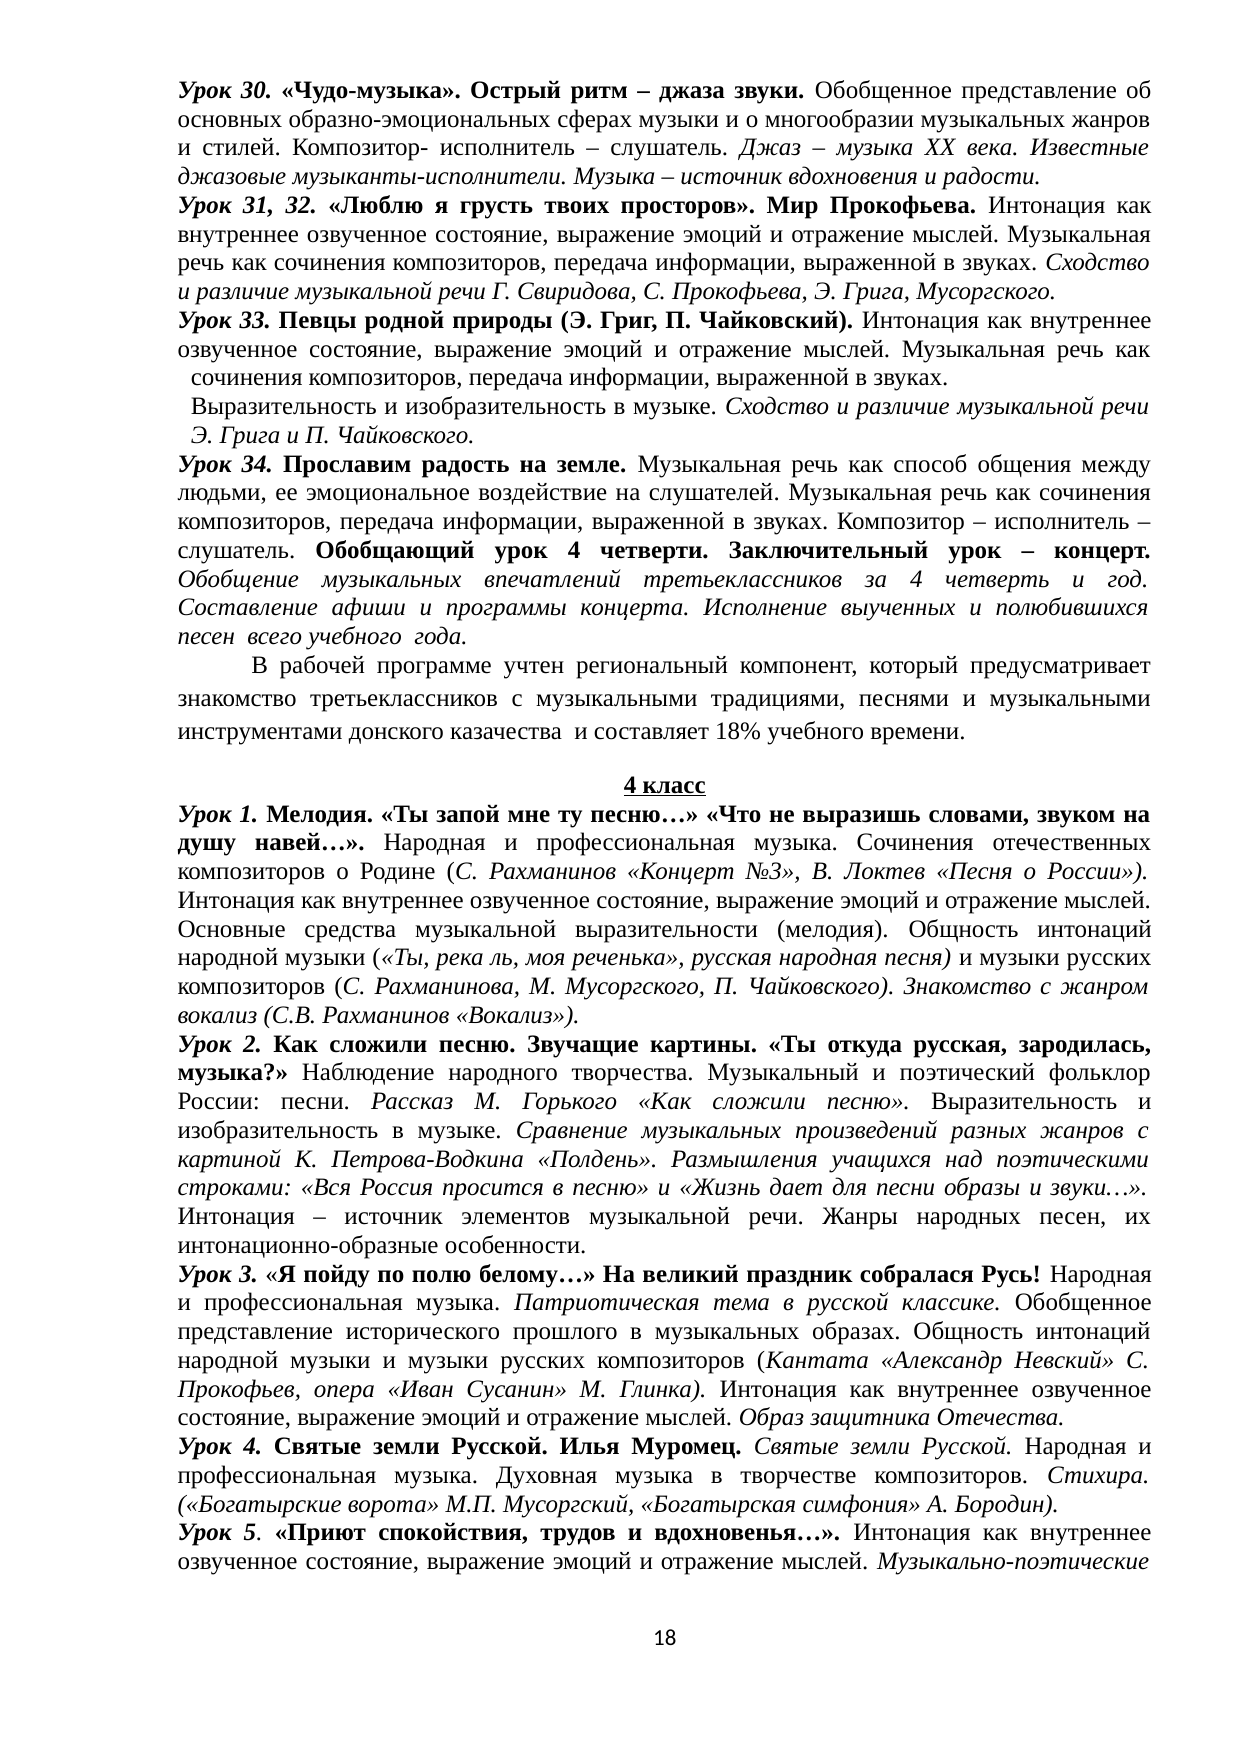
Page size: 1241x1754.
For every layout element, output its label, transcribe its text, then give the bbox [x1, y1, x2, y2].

text Урок 31, 32. «Люблю я грусть твоих просторов». Мир Прокофьева. Интонация как внутреннее озвученное состояние, выражение эмоций и отражение мыслей. Музыкальная речь как сочинения композиторов, передача информации, выраженной в звуках. Сходство и различие музыкальной речи Г. Свиридова, С. Прокофьева, Э. Грига, Мусоргского. [177, 190, 1152, 305]
text Выразительность и изобразительность в музыке. Сходство и различие музыкальной речи Э. Грига и П. Чайковского. [177, 381, 1152, 449]
text Урок 2. Как сложили песню. Звучащие картины. «Ты откуда русская, зародилась, музыка?» Наблюдение народного творчества. Музыкальный и поэтический фольклор России: песни. Рассказ М. Горького «Как сложили песню». Выразительность и изобразительность в музыке. Сравнение музыкальных произведений разных жанров с картиной К. Петрова-Водкина «Полдень». Размышления учащихся над поэтическими строками: «Вся Россия просится в песню» и «Жизнь дает для песни образы и звуки…». Интонация – источник элементов музыкальной речи. Жанры народных песен, их интонационно-образные особенности. [177, 1029, 1152, 1259]
text В рабочей программе учтен региональный компонент, который предусматривает знакомство третьеклассников с музыкальными традициями, песнями и музыкальными инструментами донского казачества и составляет 18% учебного времени. [177, 650, 1152, 745]
text Урок 1. Мелодия. «Ты запой мне ту песню…» «Что не выразишь словами, звуком на душу навей…». Народная и профессиональная музыка. Сочинения отечественных композиторов о Родине (С. Рахманинов «Концерт №3», В. Локтев «Песня о России»). Интонация как внутреннее озвученное состояние, выражение эмоций и отражение мыслей. Основные средства музыкальной выразительности (мелодия). Общность интонаций народной музыки («Ты, река ль, моя реченька», русская народная песня) и музыки русских композиторов (С. Рахманинова, М. Мусоргского, П. Чайковского). Знакомство с жанром вокализ (С.В. Рахманинов «Вокализ»). [177, 799, 1152, 1029]
text Урок 3. «Я пойду по полю белому…» На великий праздник собралася Русь! Народная и профессиональная музыка. Патриотическая тема в русской классике. Обобщенное представление исторического прошлого в музыкальных образах. Общность интонаций народной музыки и музыки русских композиторов (Кантата «Александр Невский» С. Прокофьев, опера «Иван Сусанин» М. Глинка). Интонация как внутреннее озвученное состояние, выражение эмоций и отражение мыслей. Образ защитника Отечества. [177, 1259, 1152, 1431]
text Урок 34. Прославим радость на земле. Музыкальная речь как способ общения между людьми, ее эмоциональное воздействие на слушателей. Музыкальная речь как сочинения композиторов, передача информации, выраженной в звуках. Композитор – исполнитель – слушатель. Обобщающий урок 4 четверти. Заключительный урок – концерт. Обобщение музыкальных впечатлений третьеклассников за 4 четверть и год. Составление афиши и программы концерта. Исполнение выученных и полюбившихся песен всего учебного года. [177, 449, 1152, 650]
text 4 класс [177, 770, 1152, 799]
text Урок 30. «Чудо-музыка». Острый ритм – джаза звуки. Обобщенное представление об основных образно-эмоциональных сферах музыки и о многообразии музыкальных жанров и стилей. Композитор- исполнитель – слушатель. Джаз – музыка ХХ века. Известные джазовые музыканты-исполнители. Музыка – источник вдохновения и радости. [177, 75, 1152, 190]
text Урок 4. Святые земли Русской. Илья Муромец. Святые земли Русской. Народная и профессиональная музыка. Духовная музыка в творчестве композиторов. Стихира. («Богатырские ворота» М.П. Мусоргский, «Богатырская симфония» А. Бородин). [177, 1431, 1152, 1517]
text Урок 33. Певцы родной природы (Э. Григ, П. Чайковский). Интонация как внутреннее озвученное состояние, выражение эмоций и отражение мыслей. Музыкальная речь как сочинения композиторов, передача информации, выраженной в звуках. [177, 305, 1152, 391]
text Урок 5. «Приют спокойствия, трудов и вдохновенья…». Интонация как внутреннее озвученное состояние, выражение эмоций и отражение мыслей. Музыкально-поэтические [177, 1517, 1152, 1575]
